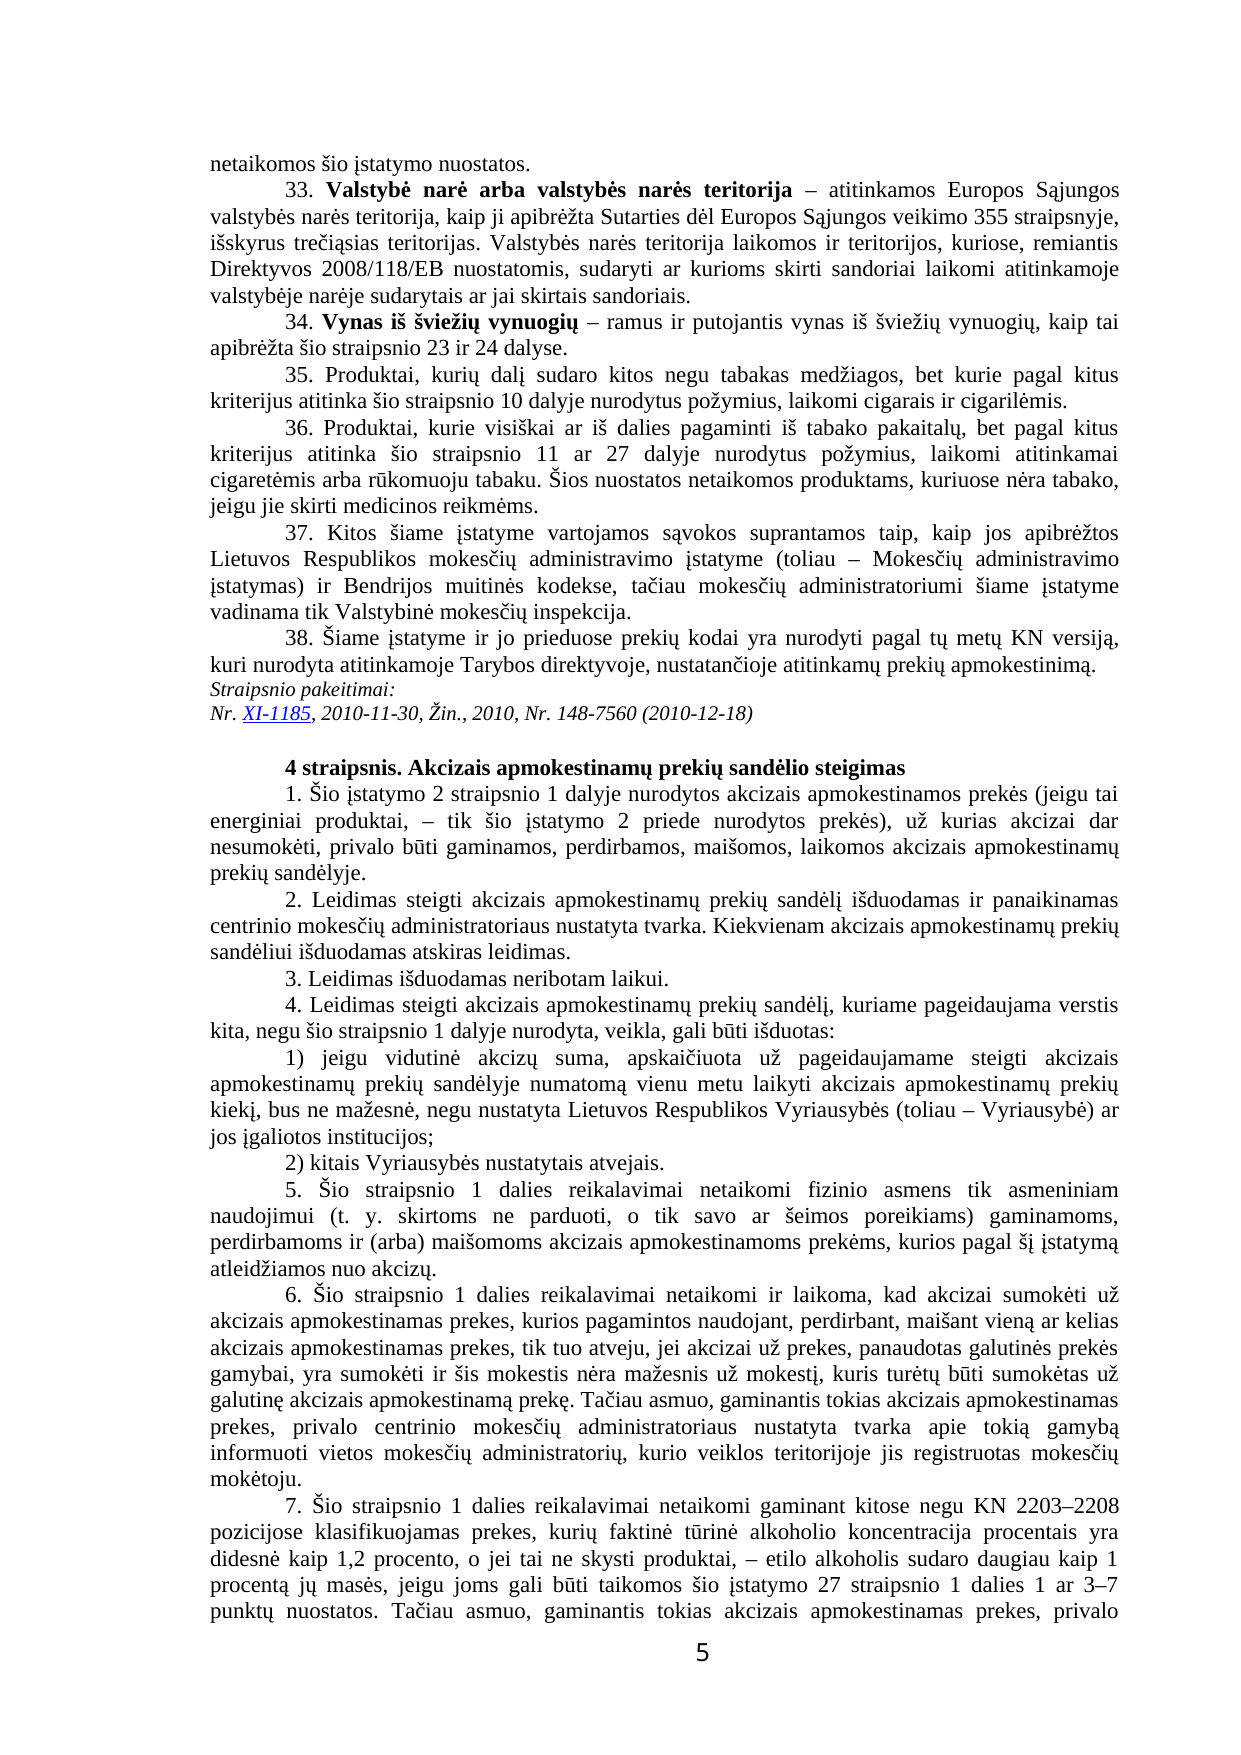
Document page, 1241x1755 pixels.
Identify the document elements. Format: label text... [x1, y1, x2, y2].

text 3. Leidimas išduodamas neribotam laikui. [210, 965, 1120, 991]
text 35. Produktai, kurių dalį sudaro kitos negu tabakas medžiagos, bet kurie pagal kitus kriterijus atitinka šio straipsnio 10 dalyje nurodytus požymius, laikomi cigarais ir cigarilėmis. [210, 361, 1120, 413]
text 1) jeigu vidutinė akcizų suma, apskaičiuota už pageidaujamame steigti akcizais apmokestinamų prekių sandėlyje numatomą vienu metu laikyti akcizais apmokestinamų prekių kiekį, bus ne mažesnė, negu nustatyta Lietuvos Respublikos Vyriausybės (toliau – Vyriausybė) ar jos įgaliotos institucijos; [210, 1044, 1120, 1149]
text 33. Valstybė narė arba valstybės narės teritorija – atitinkamos Europos Sąjungos valstybės narės teritorija, kaip ji apibrėžta Sutarties dėl Europos Sąjungos veikimo 355 straipsnyje, išskyrus trečiąsias teritorijas. Valstybės narės teritorija laikomos ir teritorijos, kuriose, remiantis Direktyvos 2008/118/EB nuostatomis, sudaryti ar kurioms skirti sandoriai laikomi atitinkamoje valstybėje narėje sudarytais ar jai skirtais sandoriais. [210, 176, 1120, 308]
text 1. Šio įstatymo 2 straipsnio 1 dalyje nurodytos akcizais apmokestinamos prekės (jeigu tai energiniai produktai, – tik šio įstatymo 2 priede nurodytos prekės), už kurias akcizai dar nesumokėti, privalo būti gaminamos, perdirbamos, maišomos, laikomos akcizais apmokestinamų prekių sandėlyje. [210, 780, 1120, 886]
text Nr. XI-1185, 2010-11-30, Žin., 2010, Nr. 148-7560 (2010-12-18) [210, 701, 1120, 725]
text Straipsnio pakeitimai: [210, 677, 1120, 701]
text 6. Šio straipsnio 1 dalies reikalavimai netaikomi ir laikoma, kad akcizai sumokėti už akcizais apmokestinamas prekes, kurios pagamintos naudojant, perdirbant, maišant vieną ar kelias akcizais apmokestinamas prekes, tik tuo atveju, jei akcizai už prekes, panaudotas galutinės prekės gamybai, yra sumokėti ir šis mokestis nėra mažesnis už mokestį, kuris turėtų būti sumokėtas už galutinę akcizais apmokestinamą prekę. Tačiau asmuo, gaminantis tokias akcizais apmokestinamas prekes, privalo centrinio mokesčių administratoriaus nustatyta tvarka apie tokią gamybą informuoti vietos mokesčių administratorių, kurio veiklos teritorijoje jis registruotas mokesčių mokėtoju. [210, 1281, 1120, 1492]
text 38. Šiame įstatyme ir jo prieduose prekių kodai yra nurodyti pagal tų metų KN versiją, kuri nurodyta atitinkamoje Tarybos direktyvoje, nustatančioje atitinkamų prekių apmokestinimą. [210, 624, 1120, 677]
text 4. Leidimas steigti akcizais apmokestinamų prekių sandėlį, kuriame pageidaujama verstis kita, negu šio straipsnio 1 dalyje nurodyta, veikla, gali būti išduotas: [210, 991, 1120, 1044]
text 34. Vynas iš šviežių vynuogių – ramus ir putojantis vynas iš šviežių vynuogių, kaip tai apibrėžta šio straipsnio 23 ir 24 dalyse. [210, 308, 1120, 361]
text 37. Kitos šiame įstatyme vartojamos sąvokos suprantamos taip, kaip jos apibrėžtos Lietuvos Respublikos mokesčių administravimo įstatyme (toliau – Mokesčių administravimo įstatymas) ir Bendrijos muitinės kodekse, tačiau mokesčių administratoriumi šiame įstatyme vadinama tik Valstybinė mokesčių inspekcija. [210, 519, 1120, 624]
text 36. Produktai, kurie visiškai ar iš dalies pagaminti iš tabako pakaitalų, bet pagal kitus kriterijus atitinka šio straipsnio 11 ar 27 dalyje nurodytus požymius, laikomi atitinkamai cigaretėmis arba rūkomuoju tabaku. Šios nuostatos netaikomos produktams, kuriuose nėra tabako, jeigu jie skirti medicinos reikmėms. [210, 413, 1120, 519]
text 2. Leidimas steigti akcizais apmokestinamų prekių sandėlį išduodamas ir panaikinamas centrinio mokesčių administratoriaus nustatyta tvarka. Kiekvienam akcizais apmokestinamų prekių sandėliui išduodamas atskiras leidimas. [210, 886, 1120, 965]
text 7. Šio straipsnio 1 dalies reikalavimai netaikomi gaminant kitose negu KN 2203–2208 pozicijose klasifikuojamas prekes, kurių faktinė tūrinė alkoholio koncentracija procentais yra didesnė kaip 1,2 procento, o jei tai ne skysti produktai, – etilo alkoholis sudaro daugiau kaip 1 procentą jų masės, jeigu joms gali būti taikomos šio įstatymo 27 straipsnio 1 dalies 1 ar 3–7 punktų nuostatos. Tačiau asmuo, gaminantis tokias akcizais apmokestinamas prekes, privalo [210, 1492, 1120, 1624]
subtitle 4 straipsnis. Akcizais apmokestinamų prekių sandėlio steigimas [210, 754, 1120, 780]
text 2) kitais Vyriausybės nustatytais atvejais. [210, 1149, 1120, 1176]
text 5. Šio straipsnio 1 dalies reikalavimai netaikomi fizinio asmens tik asmeniniam naudojimui (t. y. skirtoms ne parduoti, o tik savo ar šeimos poreikiams) gaminamoms, perdirbamoms ir (arba) maišomoms akcizais apmokestinamoms prekėms, kurios pagal šį įstatymą atleidžiamos nuo akcizų. [210, 1176, 1120, 1281]
text netaikomos šio įstatymo nuostatos. [210, 150, 1120, 176]
